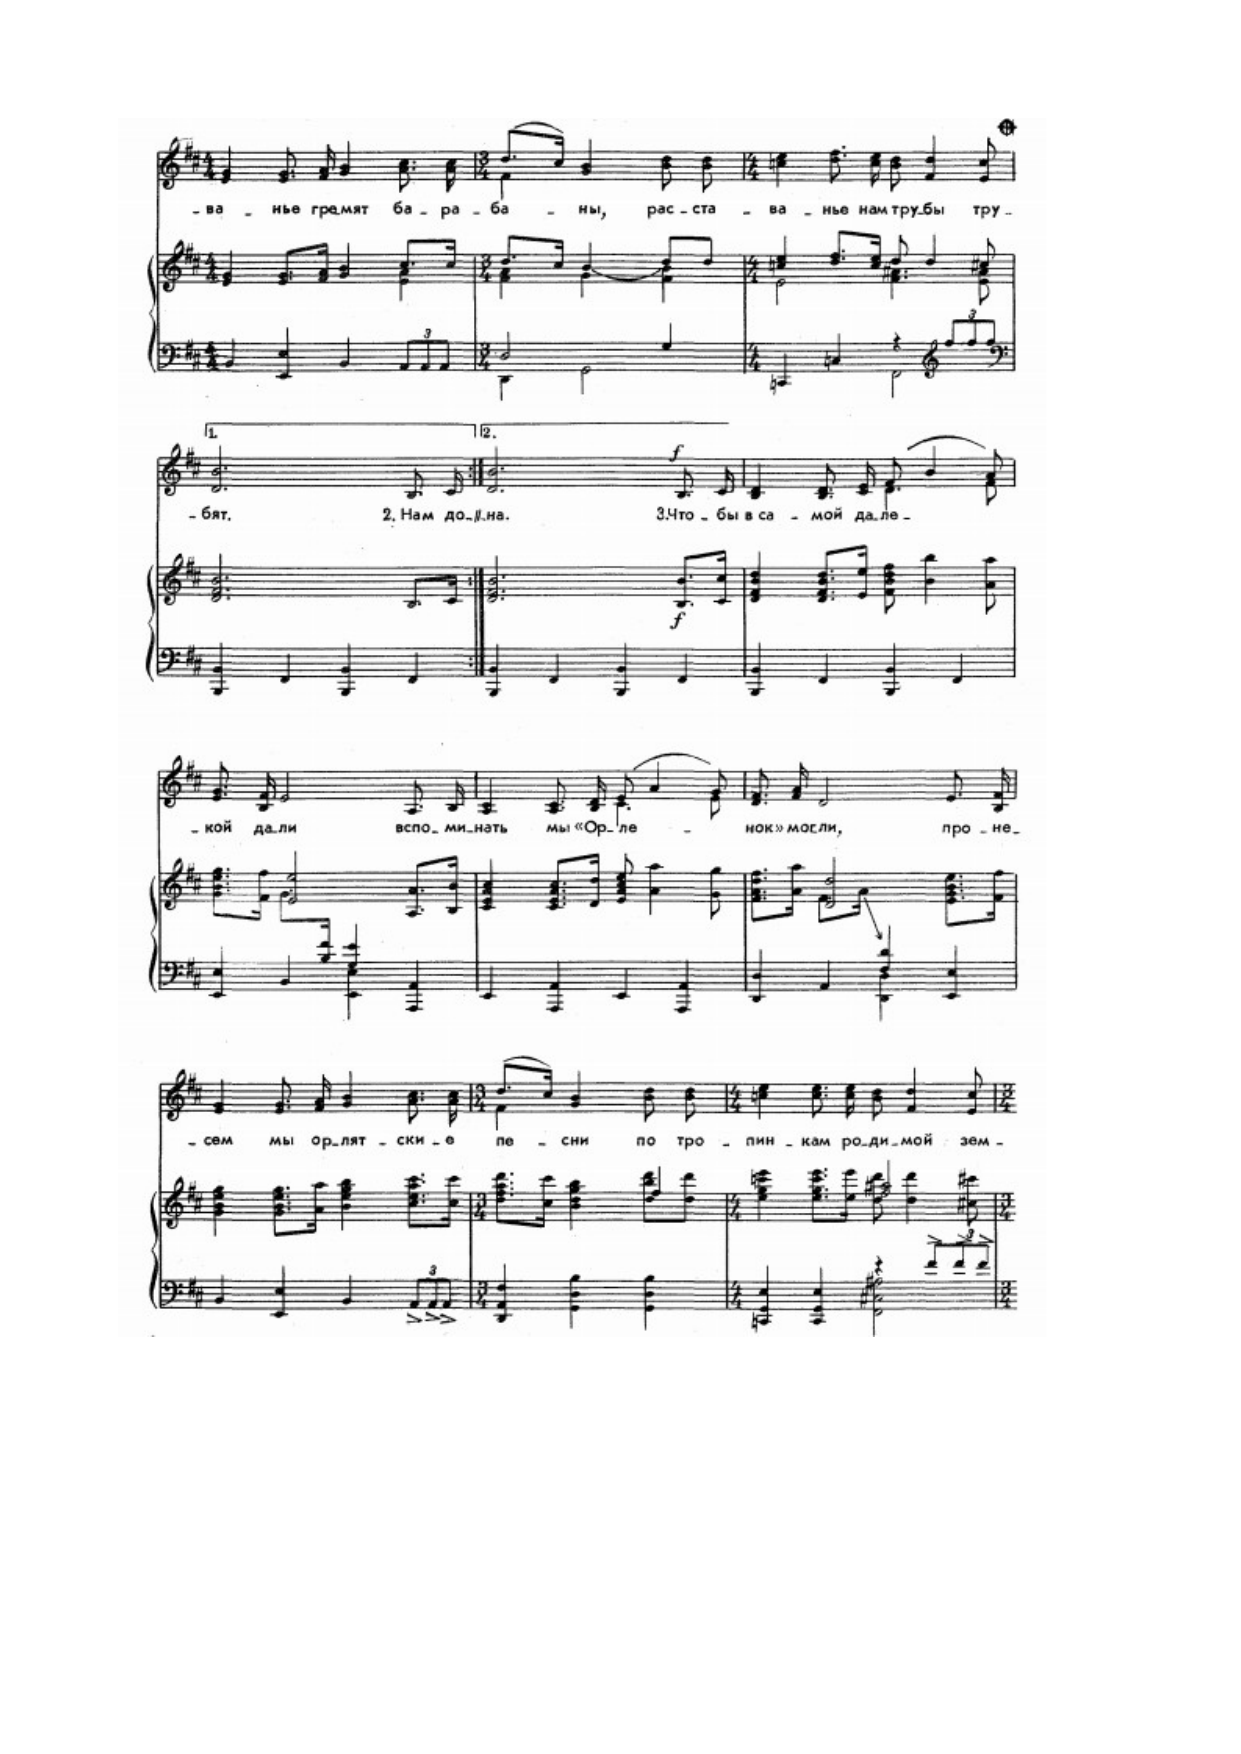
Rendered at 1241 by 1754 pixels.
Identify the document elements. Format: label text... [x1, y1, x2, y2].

picture [118, 118, 1047, 1337]
text Вернуться в онлайн-песенник [118, 118, 1122, 1343]
